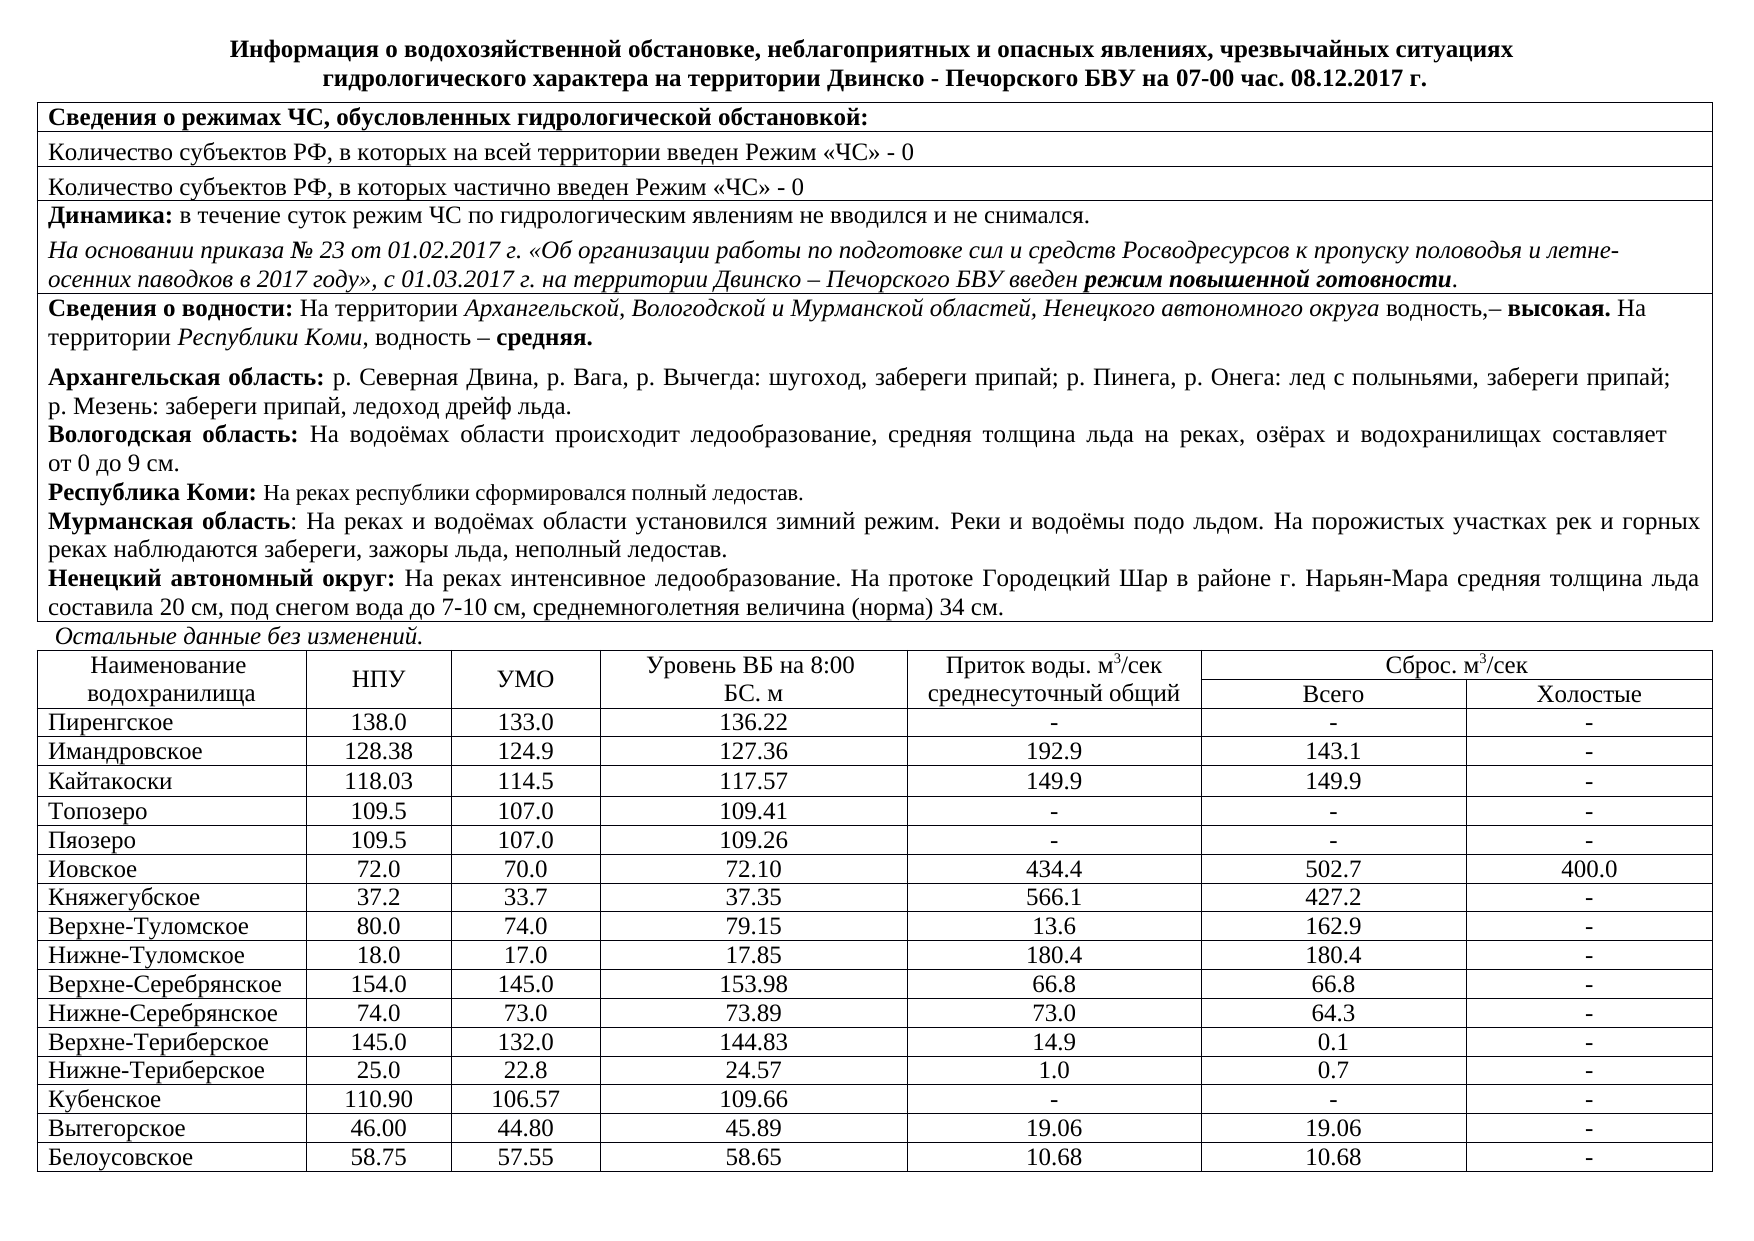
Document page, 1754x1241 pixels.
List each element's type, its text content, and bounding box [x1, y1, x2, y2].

table_cell Количество субъектов РФ, в которых на всей территории введен Режим «ЧС» - 0 [38, 132, 1712, 166]
table_cell 109.5 [307, 826, 451, 853]
table_cell 66.8 [908, 970, 1201, 998]
table_cell Белоусовское [38, 1143, 306, 1171]
table_cell 58.65 [601, 1143, 907, 1171]
table_cell 44.80 [452, 1114, 600, 1142]
table_cell 45.89 [601, 1114, 907, 1142]
table_cell - [1467, 797, 1712, 825]
table_cell Кайтакоски [38, 766, 306, 796]
table_cell Верхне-Туломское [38, 912, 306, 940]
table_cell 180.4 [908, 941, 1201, 969]
table_cell 114.5 [452, 766, 600, 796]
table_cell 10.68 [908, 1143, 1201, 1171]
table_cell - [1467, 941, 1712, 969]
table_cell 13.6 [908, 912, 1201, 940]
table_cell 192.9 [908, 737, 1201, 765]
table_cell 109.66 [601, 1085, 907, 1113]
table_cell Топозеро [38, 797, 306, 825]
table_cell - [1467, 1085, 1712, 1113]
table_cell 73.89 [601, 999, 907, 1027]
table_cell - [1467, 970, 1712, 998]
table_cell 18.0 [307, 941, 451, 969]
table_cell 70.0 [452, 855, 600, 882]
table_cell 64.3 [1202, 999, 1466, 1027]
table_header Приток воды. м3/сек среднесуточный общий [908, 651, 1201, 707]
table_cell 109.41 [601, 797, 907, 825]
table_cell 400.0 [1467, 855, 1712, 882]
table_cell 79.15 [601, 912, 907, 940]
table_cell Всего [1202, 680, 1466, 707]
table_cell 17.85 [601, 941, 907, 969]
table_cell 107.0 [452, 826, 600, 853]
table_cell 149.9 [1202, 766, 1466, 796]
table_cell Холостые [1467, 680, 1712, 707]
table_cell 19.06 [908, 1114, 1201, 1142]
table_cell 22.8 [452, 1057, 600, 1084]
table_cell 143.1 [1202, 737, 1466, 765]
table_cell 132.0 [452, 1028, 600, 1056]
table_cell 153.98 [601, 970, 907, 998]
table_cell Динамика: в течение суток режим ЧС по гидрологическим явлениям не вводился и не снимался. На основании приказа № 23 от 01.02.2017 г. «Об организации работы по подготовке сил и средств Росводресурсов к пропуску половодья и летне-осенних паводков в 2017 году», с 01.03.2017 г. на территории Двинско – Печорского БВУ введен режим повышенной готовности. [38, 201, 1712, 293]
table_header Уровень ВБ на 8:00 БС. м [601, 651, 907, 707]
table_cell 72.10 [601, 855, 907, 882]
table_header НПУ [307, 651, 451, 707]
table_cell 145.0 [307, 1028, 451, 1056]
table_cell 117.57 [601, 766, 907, 796]
table_cell - [1202, 797, 1466, 825]
table_cell - [908, 1085, 1201, 1113]
table_cell 74.0 [307, 999, 451, 1027]
table_cell 19.06 [1202, 1114, 1466, 1142]
table_cell 127.36 [601, 737, 907, 765]
table_cell - [908, 709, 1201, 736]
table_cell 1.0 [908, 1057, 1201, 1084]
table_cell 434.4 [908, 855, 1201, 882]
table_cell 154.0 [307, 970, 451, 998]
subtitle Остальные данные без изменений. [54, 622, 1713, 650]
table_cell Кубенское [38, 1085, 306, 1113]
table_cell 33.7 [452, 884, 600, 911]
table_cell - [1467, 884, 1712, 911]
table_cell Верхне-Териберское [38, 1028, 306, 1056]
table_cell 106.57 [452, 1085, 600, 1113]
table_cell Верхне-Серебрянское [38, 970, 306, 998]
table_cell 66.8 [1202, 970, 1466, 998]
table_cell Пяозеро [38, 826, 306, 853]
table_cell 58.75 [307, 1143, 451, 1171]
table_cell 133.0 [452, 709, 600, 736]
table_cell 109.5 [307, 797, 451, 825]
table_cell Пиренгское [38, 709, 306, 736]
table_cell 109.26 [601, 826, 907, 853]
table_cell 138.0 [307, 709, 451, 736]
subtitle Информация о водохозяйственной обстановке, неблагоприятных и опасных явлениях, чрезвычайных ситуациях гидрологического характера на территории Двинско - Печорского БВУ на 07-00 час. 08.12.2017 г. [37, 34, 1713, 92]
table_header Наименование водохранилища [38, 651, 306, 707]
table_cell 136.22 [601, 709, 907, 736]
table_cell 24.57 [601, 1057, 907, 1084]
table_cell 17.0 [452, 941, 600, 969]
table_cell 14.9 [908, 1028, 1201, 1056]
table_cell 124.9 [452, 737, 600, 765]
table_cell 80.0 [307, 912, 451, 940]
table_header Сведения о режимах ЧС, обусловленных гидрологической обстановкой: [38, 103, 1712, 131]
table_cell 37.2 [307, 884, 451, 911]
table_cell Сведения о водности: На территории Архангельской, Вологодской и Мурманской областей, Ненецкого автономного округа водность,– высокая. На территории Республики Коми, водность – средняя. Архангельская область: р. Северная Двина, р. Вага, р. Вычегда: шугоход, забереги припай; р. Пинега, р. Онега: лед с полыньями, забереги припай; р. Мезень: забереги припай, ледоход дрейф льда. Вологодская область: На водоёмах области происходит ледообразование, средняя толщина льда на реках, озёрах и водохранилищах составляет от 0 до 9 см. Республика Коми: На реках республики сформировался полный ледостав. Мурманская область: На реках и водоёмах области установился зимний режим. Реки и водоёмы подо льдом. На порожистых участках рек и горных реках наблюдаются забереги, зажоры льда, неполный ледостав. Ненецкий автономный округ: На реках интенсивное ледообразование. На протоке Городецкий Шар в районе г. Нарьян-Мара средняя толщина льда составила 20 см, под снегом вода до 7-10 см, среднемноголетняя величина (норма) 34 см. [38, 294, 1712, 621]
table_cell 73.0 [908, 999, 1201, 1027]
table_cell 427.2 [1202, 884, 1466, 911]
table_header УМО [452, 651, 600, 707]
table_header Сброс. м3/сек [1202, 651, 1712, 678]
table_cell - [1467, 766, 1712, 796]
table_cell - [1202, 709, 1466, 736]
table_cell 74.0 [452, 912, 600, 940]
table_cell Вытегорское [38, 1114, 306, 1142]
table_cell Количество субъектов РФ, в которых частично введен Режим «ЧС» - 0 [38, 167, 1712, 200]
table_cell 10.68 [1202, 1143, 1466, 1171]
table_cell Нижне-Туломское [38, 941, 306, 969]
table_cell 107.0 [452, 797, 600, 825]
table_cell 57.55 [452, 1143, 600, 1171]
table_cell - [1467, 1057, 1712, 1084]
table_cell - [1467, 1143, 1712, 1171]
table_cell - [908, 826, 1201, 853]
table_cell 73.0 [452, 999, 600, 1027]
table_cell - [1467, 1114, 1712, 1142]
table_cell 128.38 [307, 737, 451, 765]
table_cell - [1202, 826, 1466, 853]
table_cell Нижне-Серебрянское [38, 999, 306, 1027]
table_cell - [1202, 1085, 1466, 1113]
table_cell 162.9 [1202, 912, 1466, 940]
table_cell 149.9 [908, 766, 1201, 796]
table_cell 0.7 [1202, 1057, 1466, 1084]
table_cell - [1467, 1028, 1712, 1056]
table_cell Имандровское [38, 737, 306, 765]
table_cell Иовское [38, 855, 306, 882]
table_cell 118.03 [307, 766, 451, 796]
table_cell Княжегубское [38, 884, 306, 911]
table_cell - [1467, 709, 1712, 736]
table_cell 37.35 [601, 884, 907, 911]
table_cell 0.1 [1202, 1028, 1466, 1056]
table_cell 502.7 [1202, 855, 1466, 882]
table_cell - [1467, 737, 1712, 765]
table_cell 110.90 [307, 1085, 451, 1113]
table_cell 72.0 [307, 855, 451, 882]
table_cell 180.4 [1202, 941, 1466, 969]
table_cell 46.00 [307, 1114, 451, 1142]
table_cell - [1467, 912, 1712, 940]
table_cell - [1467, 999, 1712, 1027]
table_cell 25.0 [307, 1057, 451, 1084]
table_cell 144.83 [601, 1028, 907, 1056]
table_cell Нижне-Териберское [38, 1057, 306, 1084]
table_cell 145.0 [452, 970, 600, 998]
table_cell - [1467, 826, 1712, 853]
table_cell - [908, 797, 1201, 825]
table_cell 566.1 [908, 884, 1201, 911]
